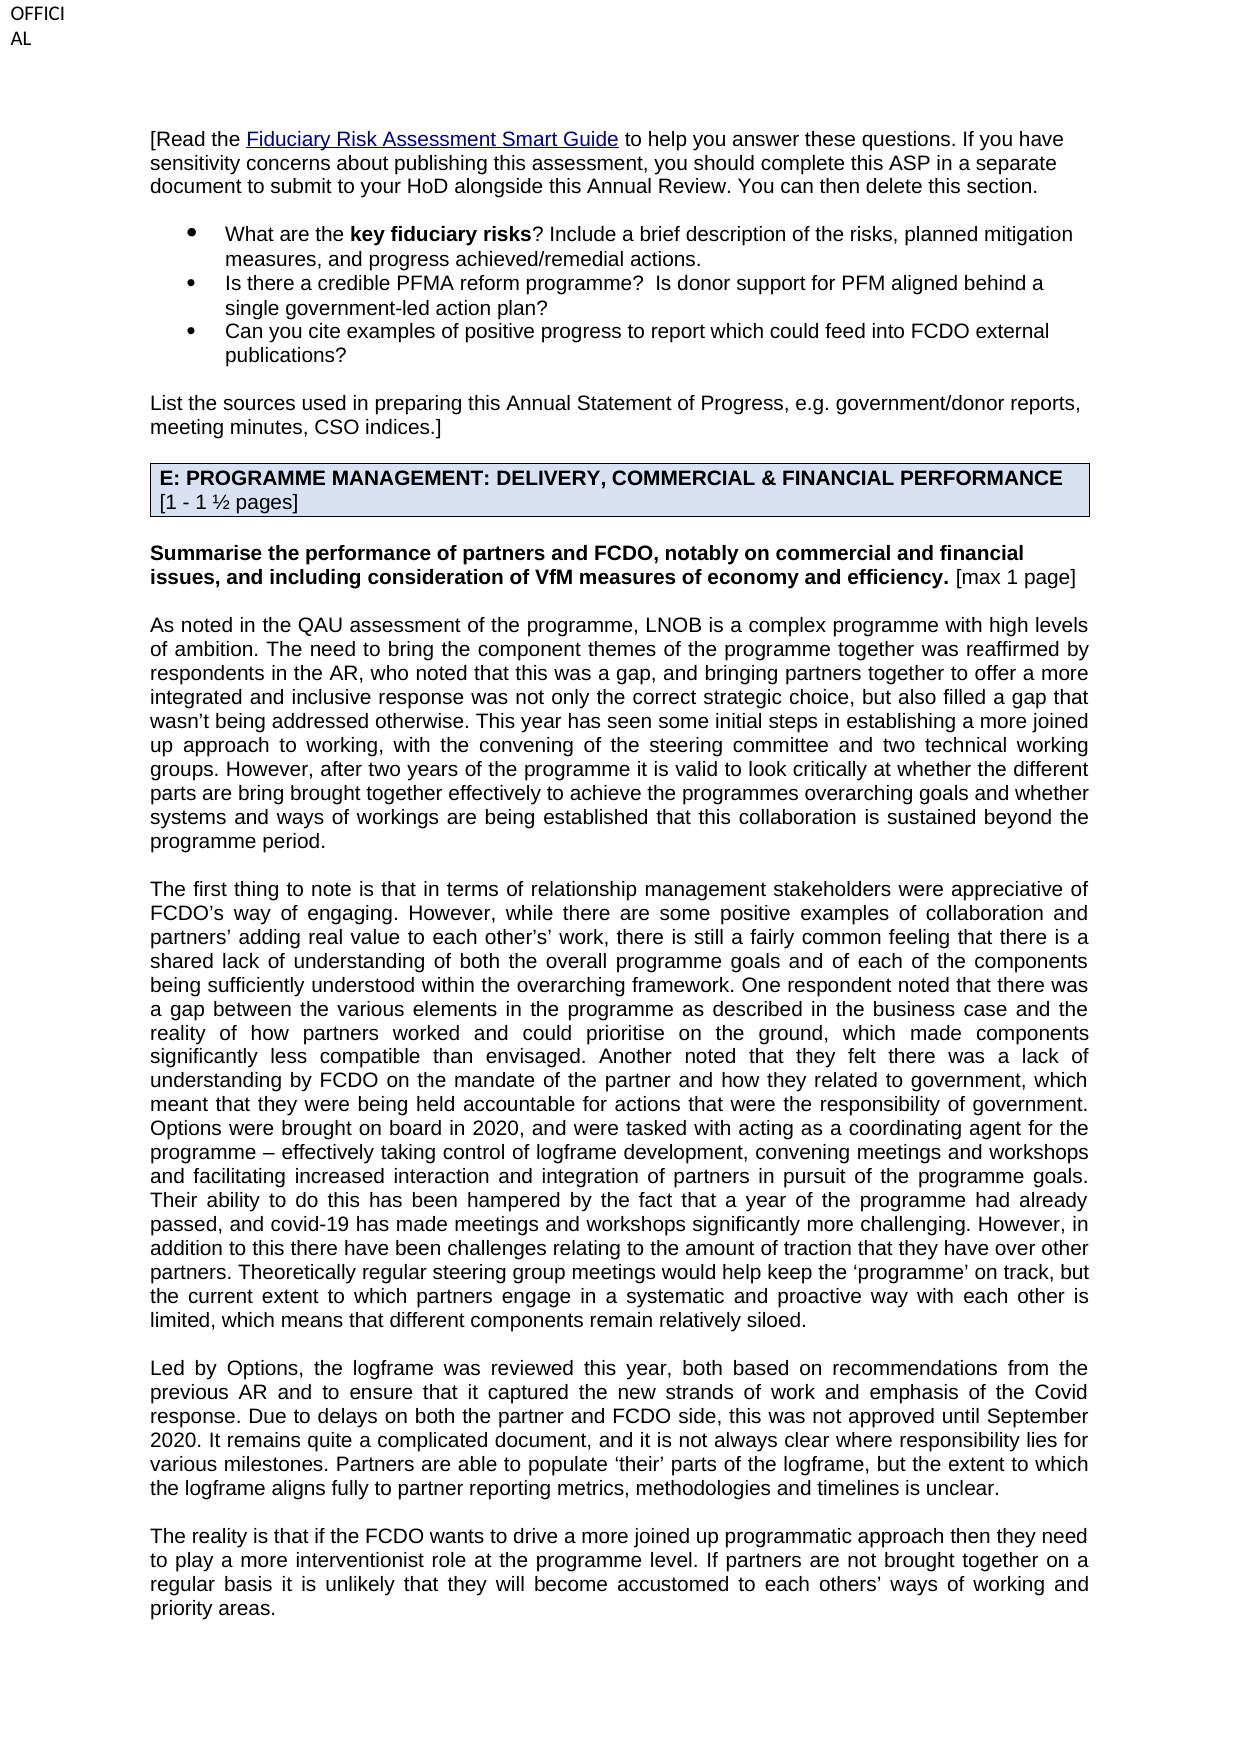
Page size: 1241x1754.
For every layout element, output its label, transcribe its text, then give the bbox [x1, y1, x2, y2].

text Summarise the performance of partners and FCDO, notably on commercial and financial issues, and including consideration of VfM measures of economy and efficiency. [max 1 page] [150, 541, 1090, 589]
text List the sources used in preparing this Annual Statement of Progress, e.g. government/donor reports, meeting minutes, CSO indices.] [150, 391, 1090, 439]
text [Read the Fiduciary Risk Assessment Smart Guide to help you answer these questions. If you have sensitivity concerns about publishing this assessment, you should complete this ASP in a separate document to submit to your HoD alongside this Annual Review. You can then delete this section. [150, 126, 1090, 198]
text The reality is that if the FCDO wants to drive a more joined up programmatic approach then they need to play a more interventionist role at the programme level. If partners are not brought together on a regular basis it is unlikely that they will become accustomed to each others’ ways of working and priority areas. [150, 1523, 1090, 1619]
text Led by Options, the logframe was reviewed this year, both based on recommendations from the previous AR and to ensure that it captured the new strands of work and emphasis of the Covid response. Due to delays on both the partner and FCDO side, this was not approved until September 2020. It remains quite a complicated document, and it is not always clear where responsibility lies for various milestones. Partners are able to populate ‘their’ parts of the logframe, but the extent to which the logframe aligns fully to partner reporting metrics, methodologies and timelines is unclear. [150, 1356, 1090, 1499]
text E: PROGRAMME MANAGEMENT: DELIVERY, COMMERCIAL & FINANCIAL PERFORMANCE [1 - 1 ½ pages] [151, 464, 1089, 516]
list Is there a credible PFMA reform programme? Is donor support for PFM aligned behind a single government-led action plan? [187, 271, 1090, 319]
text The first thing to note is that in terms of relationship management stakeholders were appreciative of FCDO’s way of engaging. However, while there are some positive examples of collaboration and partners’ adding real value to each other’s’ work, there is still a fairly common feeling that there is a shared lack of understanding of both the overall programme goals and of each of the components being sufficiently understood within the overarching framework. One respondent noted that there was a gap between the various elements in the programme as described in the business case and the reality of how partners worked and could prioritise on the ground, which made components significantly less compatible than envisaged. Another noted that they felt there was a lack of understanding by FCDO on the mandate of the partner and how they related to government, which meant that they were being held accountable for actions that were the responsibility of government. Options were brought on board in 2020, and were tasked with acting as a coordinating agent for the programme – effectively taking control of logframe development, convening meetings and workshops and facilitating increased interaction and integration of partners in pursuit of the programme goals. Their ability to do this has been hampered by the fact that a year of the programme had already passed, and covid-19 has made meetings and workshops significantly more challenging. However, in addition to this there have been challenges relating to the amount of traction that they have over other partners. Theoretically regular steering group meetings would help keep the ‘programme’ on track, but the current extent to which partners engage in a systematic and proactive way with each other is limited, which means that different components remain relatively siloed. [150, 877, 1090, 1332]
list What are the key fiduciary risks? Include a brief description of the risks, planned mitigation measures, and progress achieved/remedial actions. [187, 222, 1090, 271]
list Can you cite examples of positive progress to report which could feed into FCDO external publications? [187, 319, 1090, 367]
text As noted in the QAU assessment of the programme, LNOB is a complex programme with high levels of ambition. The need to bring the component themes of the programme together was reaffirmed by respondents in the AR, who noted that this was a gap, and bringing partners together to offer a more integrated and inclusive response was not only the correct strategic choice, but also filled a gap that wasn’t being addressed otherwise. This year has seen some initial steps in establishing a more joined up approach to working, with the convening of the steering committee and two technical working groups. However, after two years of the programme it is valid to look critically at whether the different parts are bring brought together effectively to achieve the programmes overarching goals and whether systems and ways of workings are being established that this collaboration is sustained beyond the programme period. [150, 613, 1090, 853]
